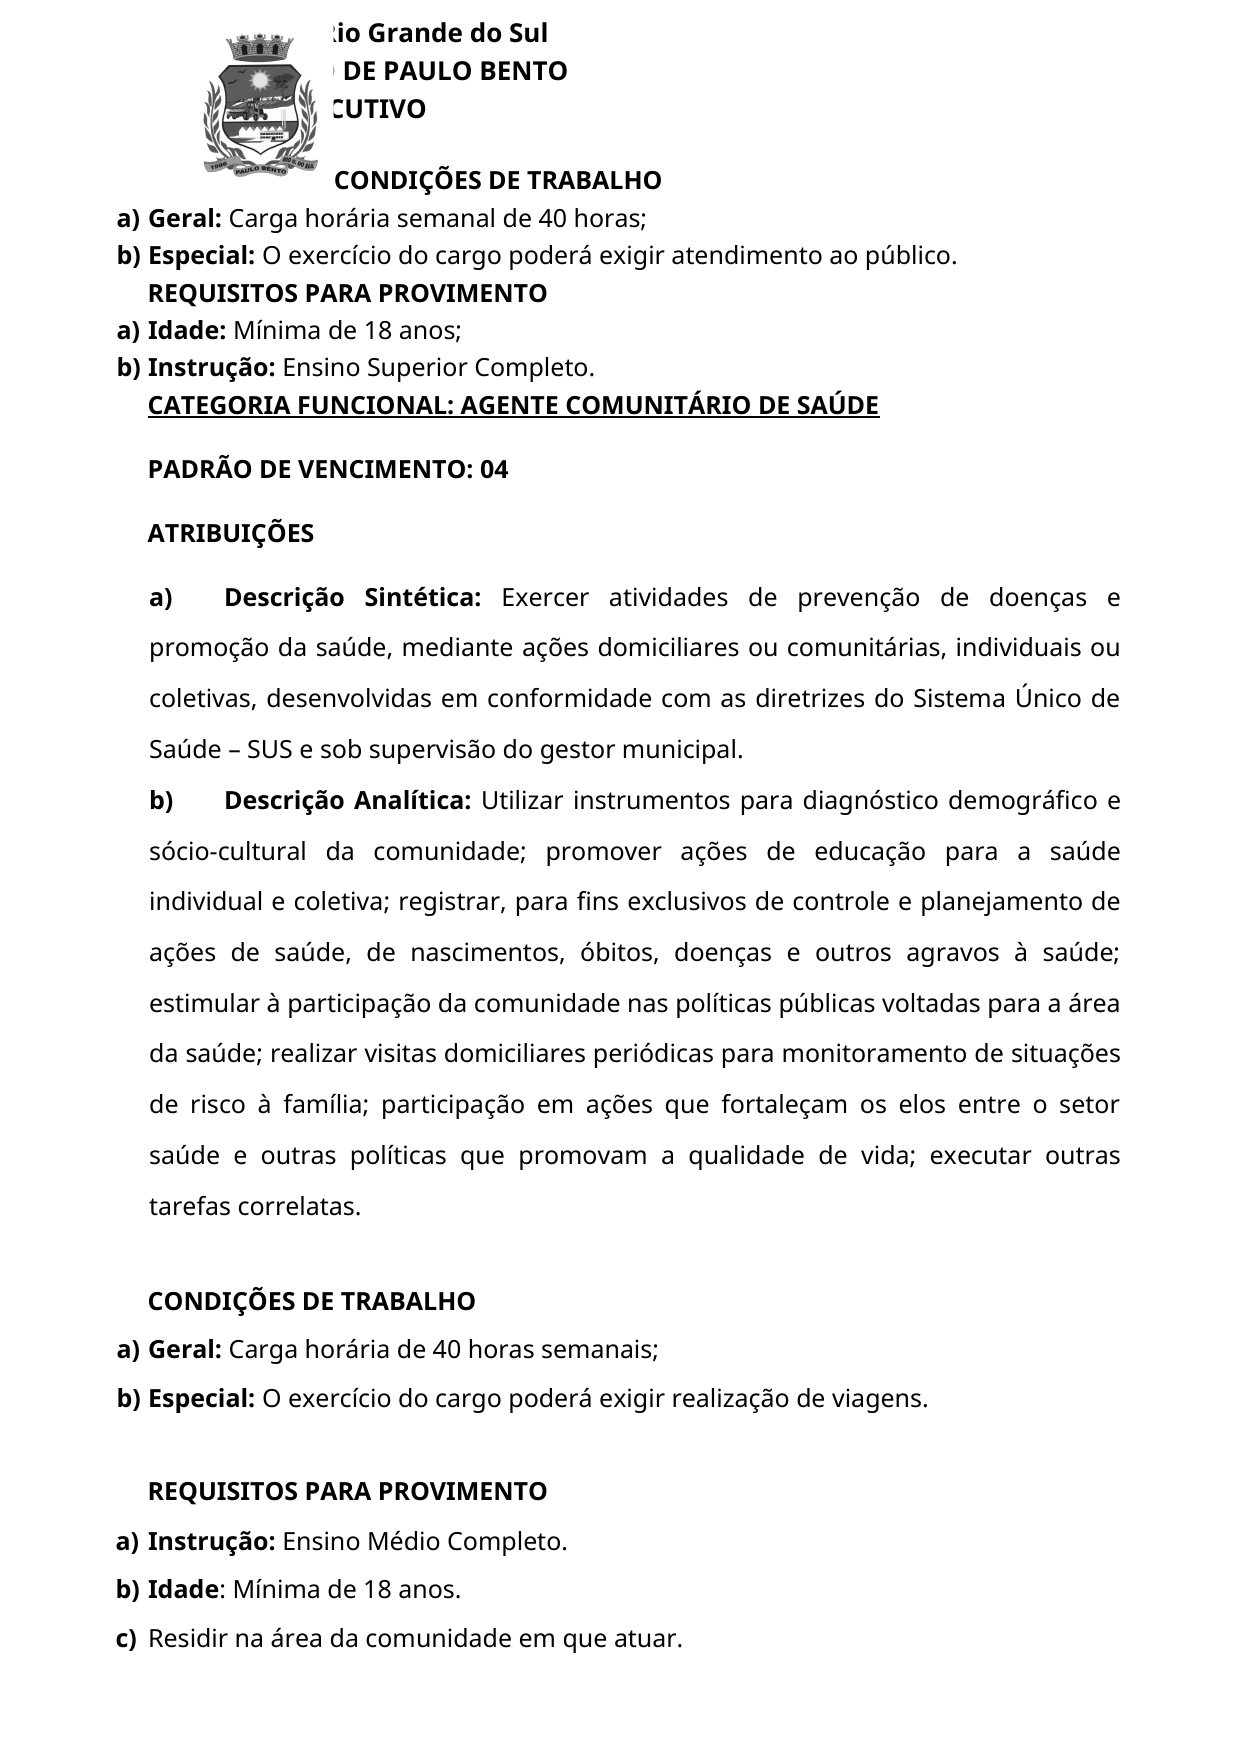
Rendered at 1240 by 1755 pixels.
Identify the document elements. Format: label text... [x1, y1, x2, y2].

text CATEGORIA FUNCIONAL: AGENTE COMUNITÁRIO DE SAÚDE [147, 388, 1122, 422]
list Idade: Mínima de 18 anos; [116, 313, 1122, 347]
text ATRIBUIÇÕES [147, 515, 1122, 549]
list Especial: O exercício do cargo poderá exigir realização de viagens. [116, 1381, 1122, 1415]
text PADRÃO DE VENCIMENTO: 04 [147, 451, 1122, 486]
text [147, 163, 187, 197]
text CONDIÇÕES DE TRABALHO [334, 163, 1122, 197]
text REQUISITOS PARA PROVIMENTO [147, 1474, 1122, 1508]
list Residir na área da comunidade em que atuar. [115, 1621, 1122, 1655]
list Descrição Sintética: Exercer atividades de prevenção de doenças e promoção da saúde, mediante ações domiciliares ou comunitárias, individuais ou coletivas, desenvolvidas em conformidade com as diretrizes do Sistema Único de Saúde – SUS e sob supervisão do gestor municipal. [149, 579, 1122, 765]
list Geral: Carga horária de 40 horas semanais; [116, 1332, 1122, 1366]
list Descrição Analítica: Utilizar instrumentos para diagnóstico demográfico e sócio-cultural da comunidade; promover ações de educação para a saúde individual e coletiva; registrar, para fins exclusivos de controle e planejamento de ações de saúde, de nascimentos, óbitos, doenças e outros agravos à saúde; estimular à participação da comunidade nas políticas públicas voltadas para a área da saúde; realizar visitas domiciliares periódicas para monitoramento de situações de risco à família; participação em ações que fortaleçam os elos entre o setor saúde e outras políticas que promovam a qualidade de vida; executar outras tarefas correlatas. [149, 782, 1122, 1222]
list Instrução: Ensino Superior Completo. [116, 350, 1122, 384]
list Instrução: Ensino Médio Completo. [115, 1523, 1122, 1557]
list Geral: Carga horária semanal de 40 horas; [116, 200, 1122, 234]
text REQUISITOS PARA PROVIMENTO [147, 275, 1122, 309]
list Idade: Mínima de 18 anos. [115, 1572, 1122, 1606]
text CONDIÇÕES DE TRABALHO [147, 1283, 1122, 1317]
list Especial: O exercício do cargo poderá exigir atendimento ao público. [116, 238, 1122, 272]
